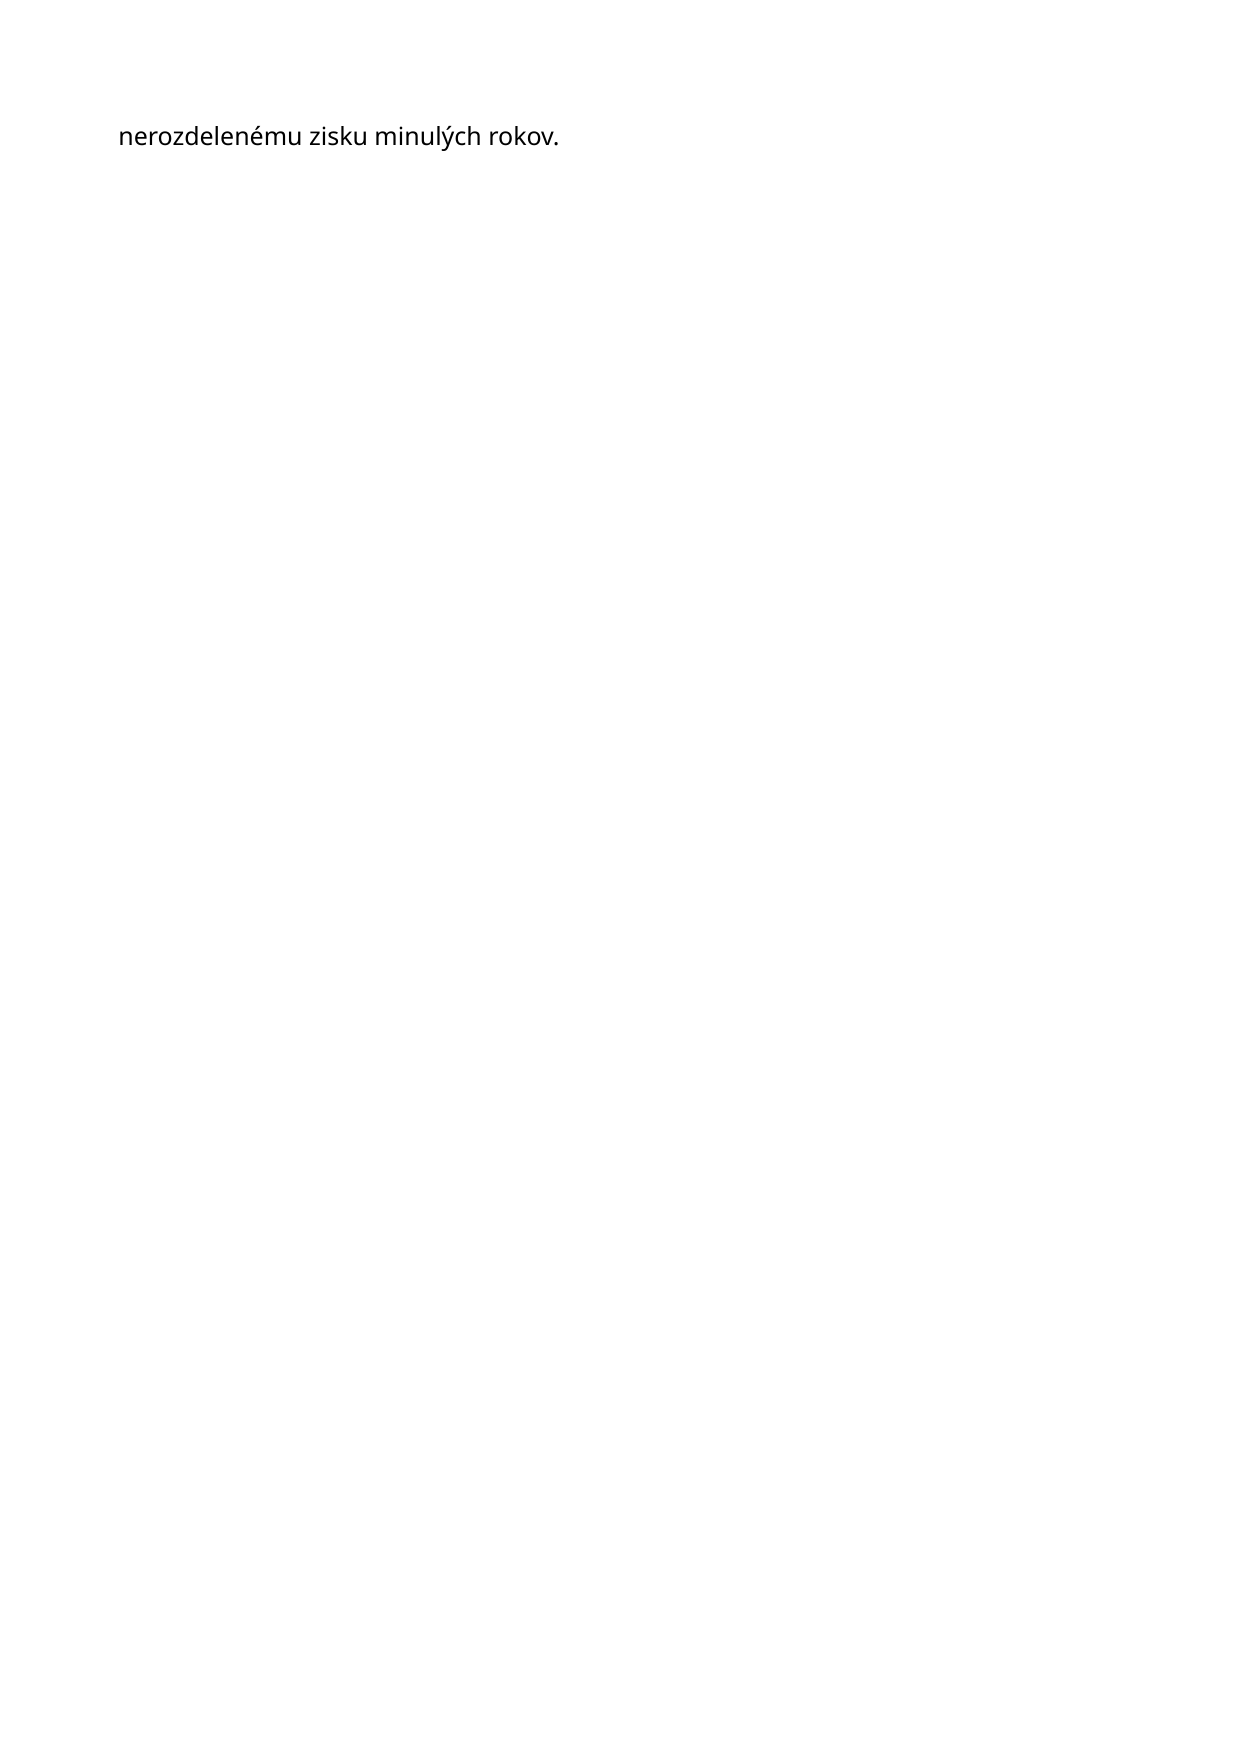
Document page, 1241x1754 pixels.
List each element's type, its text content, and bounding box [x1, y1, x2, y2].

text nerozdelenému zisku minulých rokov. [118, 118, 1122, 152]
